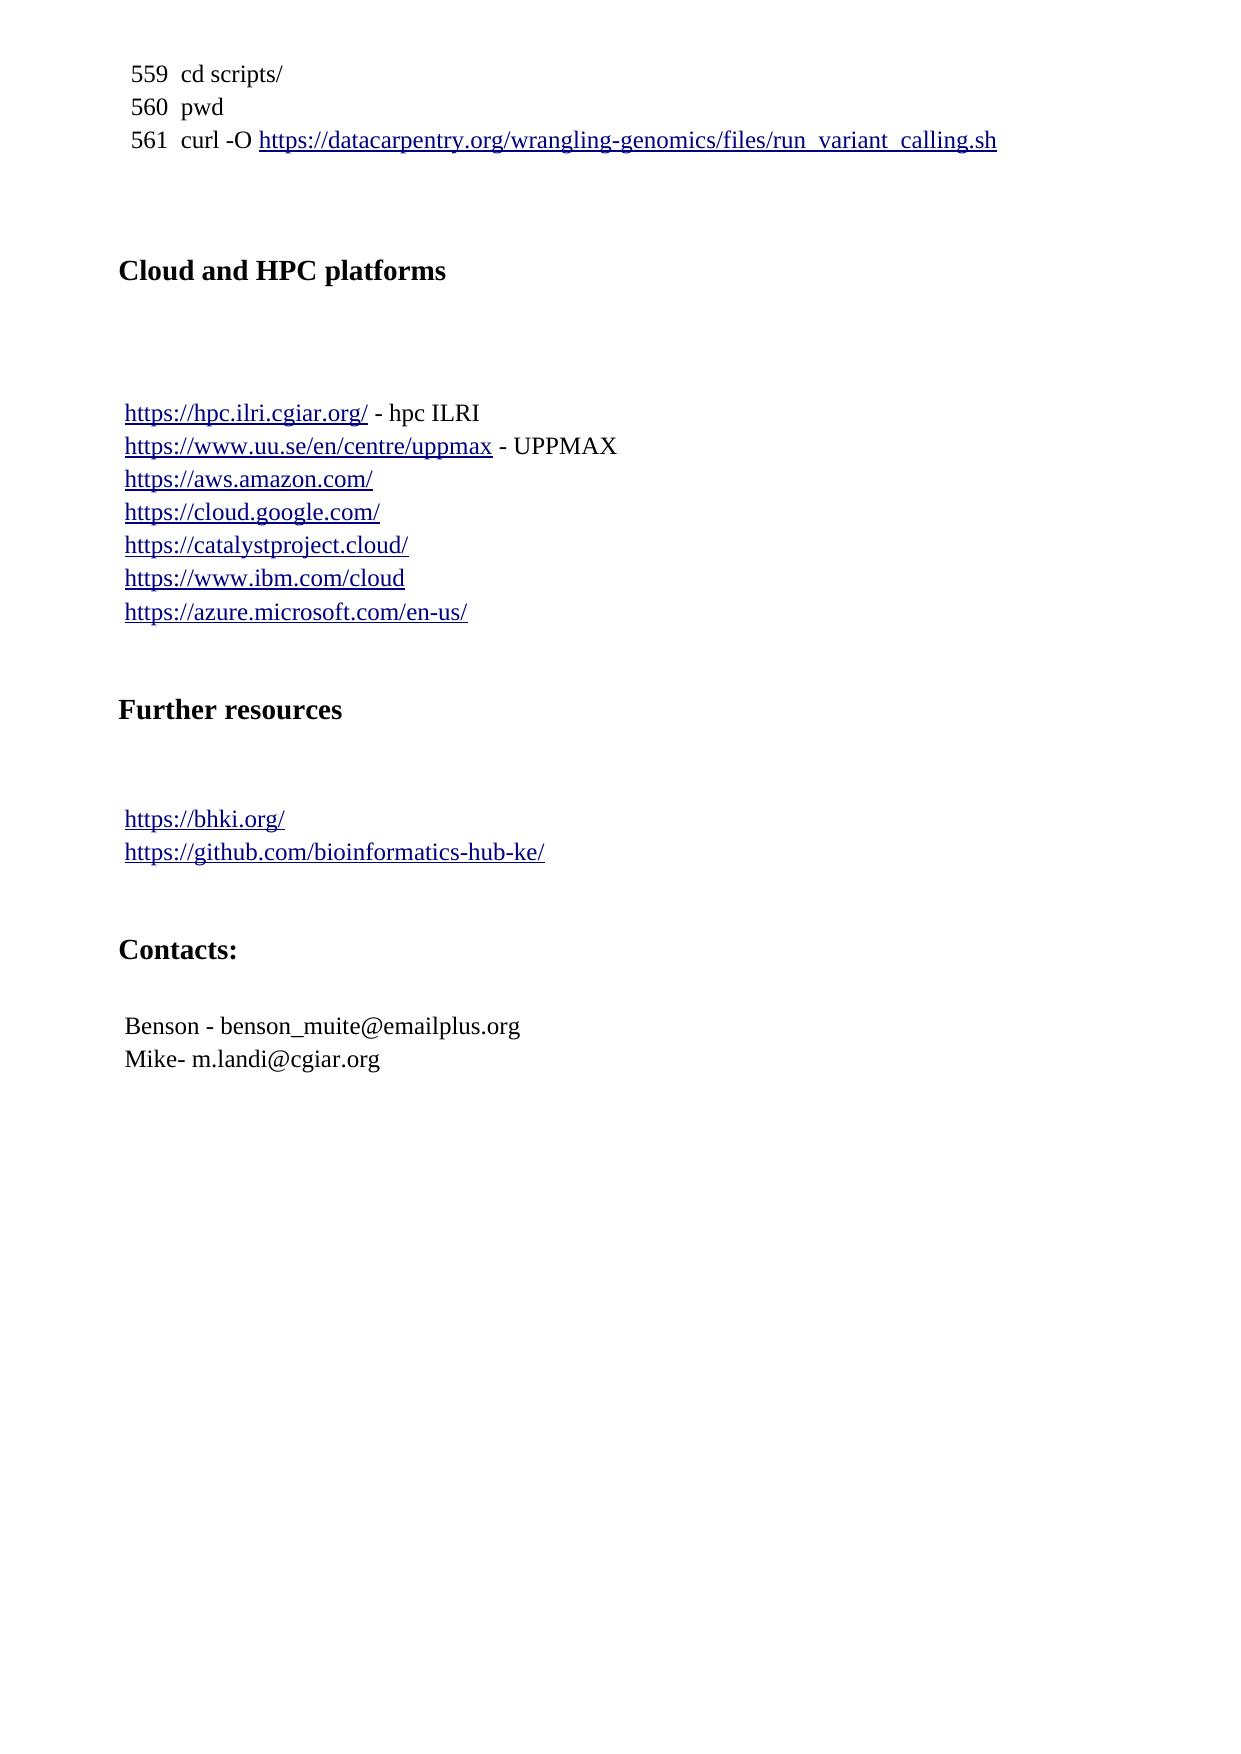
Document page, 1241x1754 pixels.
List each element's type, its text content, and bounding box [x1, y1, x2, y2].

text https://hpc.ilri.cgiar.org/ - hpc ILRI https://www.uu.se/en/centre/uppmax - UPPMAX https://aws.amazon.com/ https://cloud.google.com/ https://catalystproject.cloud/ https://www.ibm.com/cloud https://azure.microsoft.com/en-us/ [118, 299, 1181, 658]
text 559 cd scripts/ 560 pwd 561 curl -O https://datacarpentry.org/wrangling-genomics/files/run_variant_calling.sh [118, 59, 1181, 220]
text https://bhki.org/ https://github.com/bioinformatics-hub-ke/ [118, 738, 1181, 899]
subtitle Further resources [118, 692, 1181, 725]
subtitle Contacts: [118, 932, 1181, 966]
subtitle Cloud and HPC platforms [118, 253, 1181, 287]
text Benson - benson_muite@emailplus.org Mike- m.landi@cgiar.org [118, 978, 1181, 1073]
